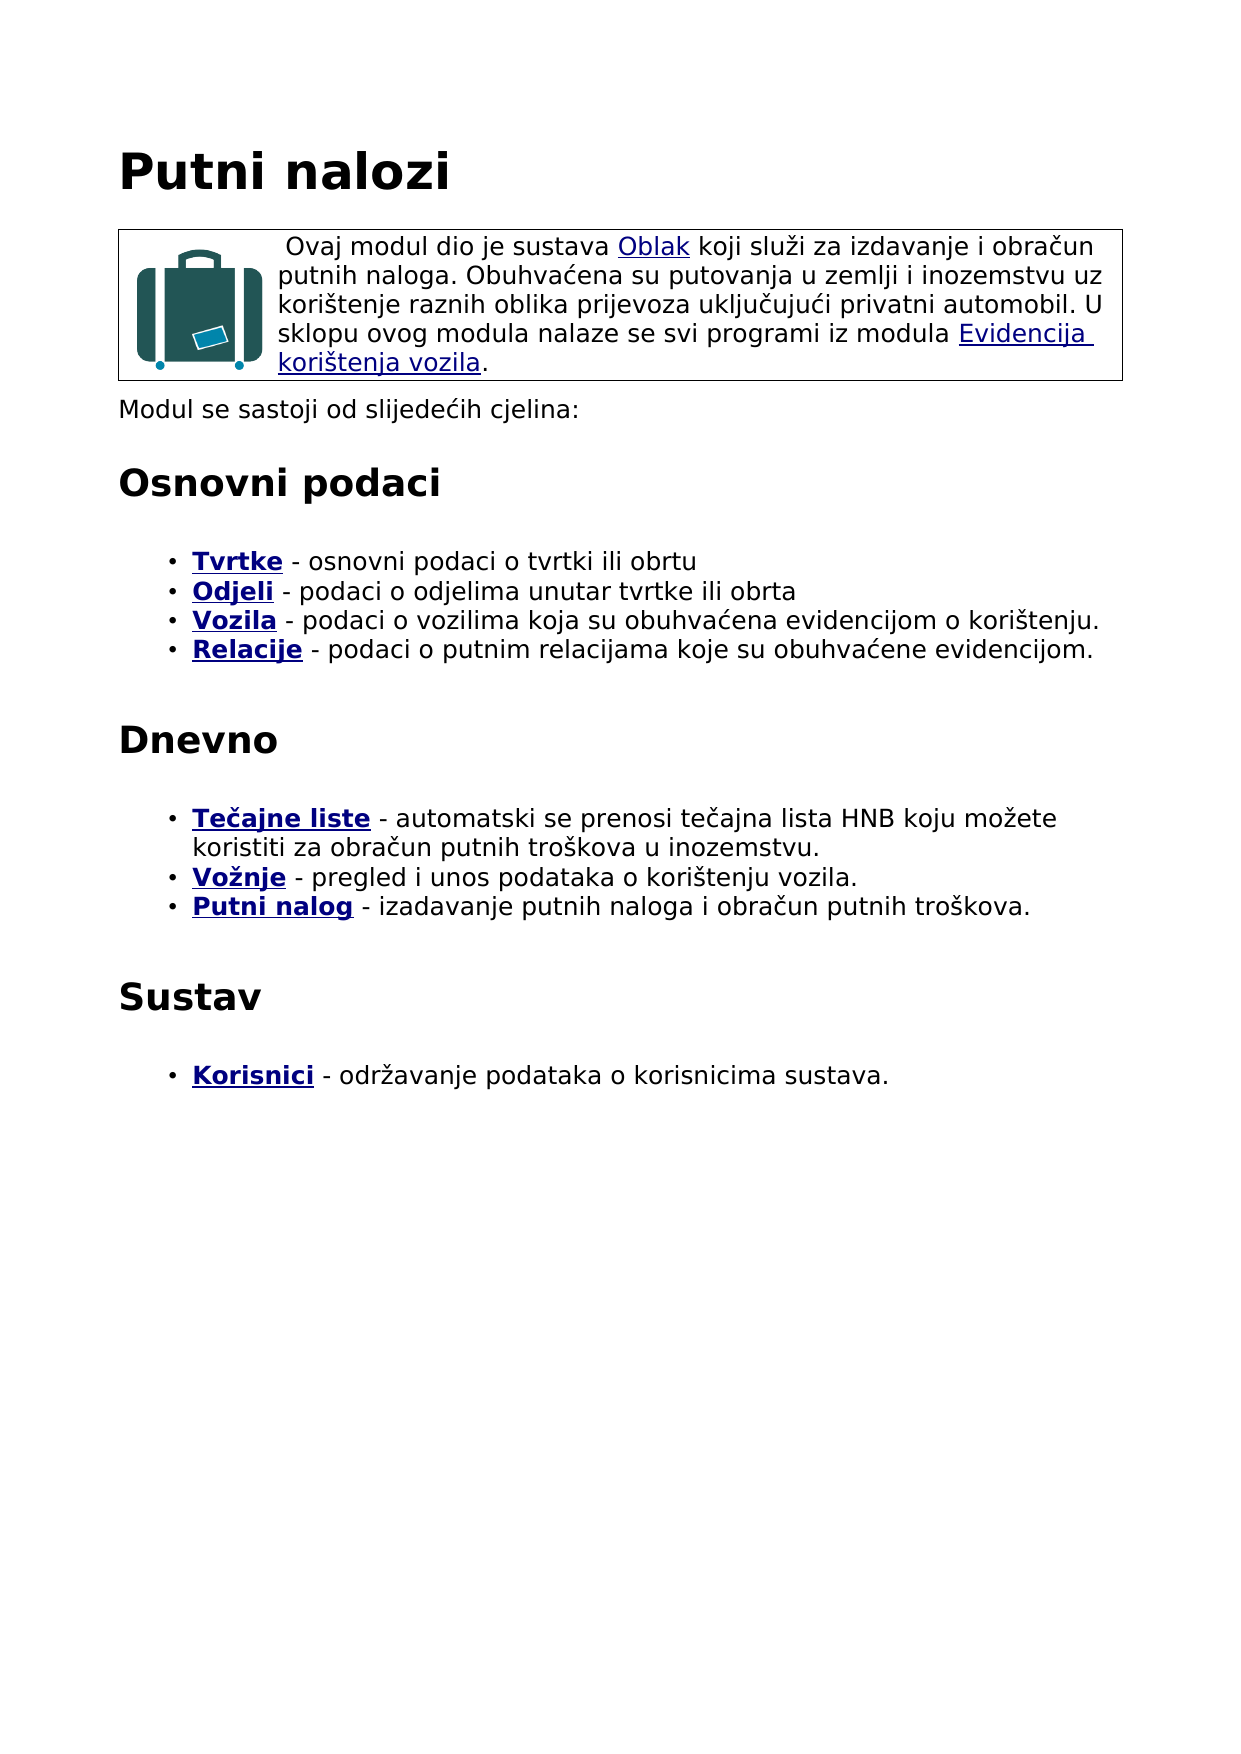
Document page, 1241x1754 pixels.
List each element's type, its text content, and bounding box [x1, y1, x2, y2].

list Vožnje - pregled i unos podataka o korištenju vozila. [177, 863, 1122, 892]
subtitle Putni nalozi [118, 143, 1122, 201]
list Tečajne liste - automatski se prenosi tečajna lista HNB koju možete koristiti za obračun putnih troškova u inozemstvu. [177, 804, 1122, 863]
list Vozila - podaci o vozilima koja su obuhvaćena evidencijom o korištenju. [177, 606, 1122, 635]
list Odjeli - podaci o odjelima unutar tvrtke ili obrta [177, 577, 1122, 606]
list Putni nalog - izadavanje putnih naloga i obračun putnih troškova. [177, 892, 1122, 921]
list Korisnici - održavanje podataka o korisnicima sustava. [177, 1061, 1122, 1090]
subtitle Dnevno [118, 719, 1122, 762]
picture [121, 231, 278, 388]
subtitle Sustav [118, 976, 1122, 1019]
subtitle Osnovni podaci [118, 462, 1122, 506]
list Relacije - podaci o putnim relacijama koje su obuhvaćene evidencijom. [177, 635, 1122, 664]
list Tvrtke - osnovni podaci o tvrtki ili obrtu [177, 548, 1122, 577]
table_header Ovaj modul dio je sustava Oblak koji služi za izdavanje i obračun putnih naloga. Obuhvaćena su putovanja u zemlji i inozemstvu uz korištenje raznih oblika prijevoza uključujući privatni automobil. U sklopu ovog modula nalaze se svi programi iz modula Evidencija korištenja vozila. [119, 230, 1122, 380]
text Modul se sastoji od slijedećih cjelina: [118, 395, 1122, 424]
